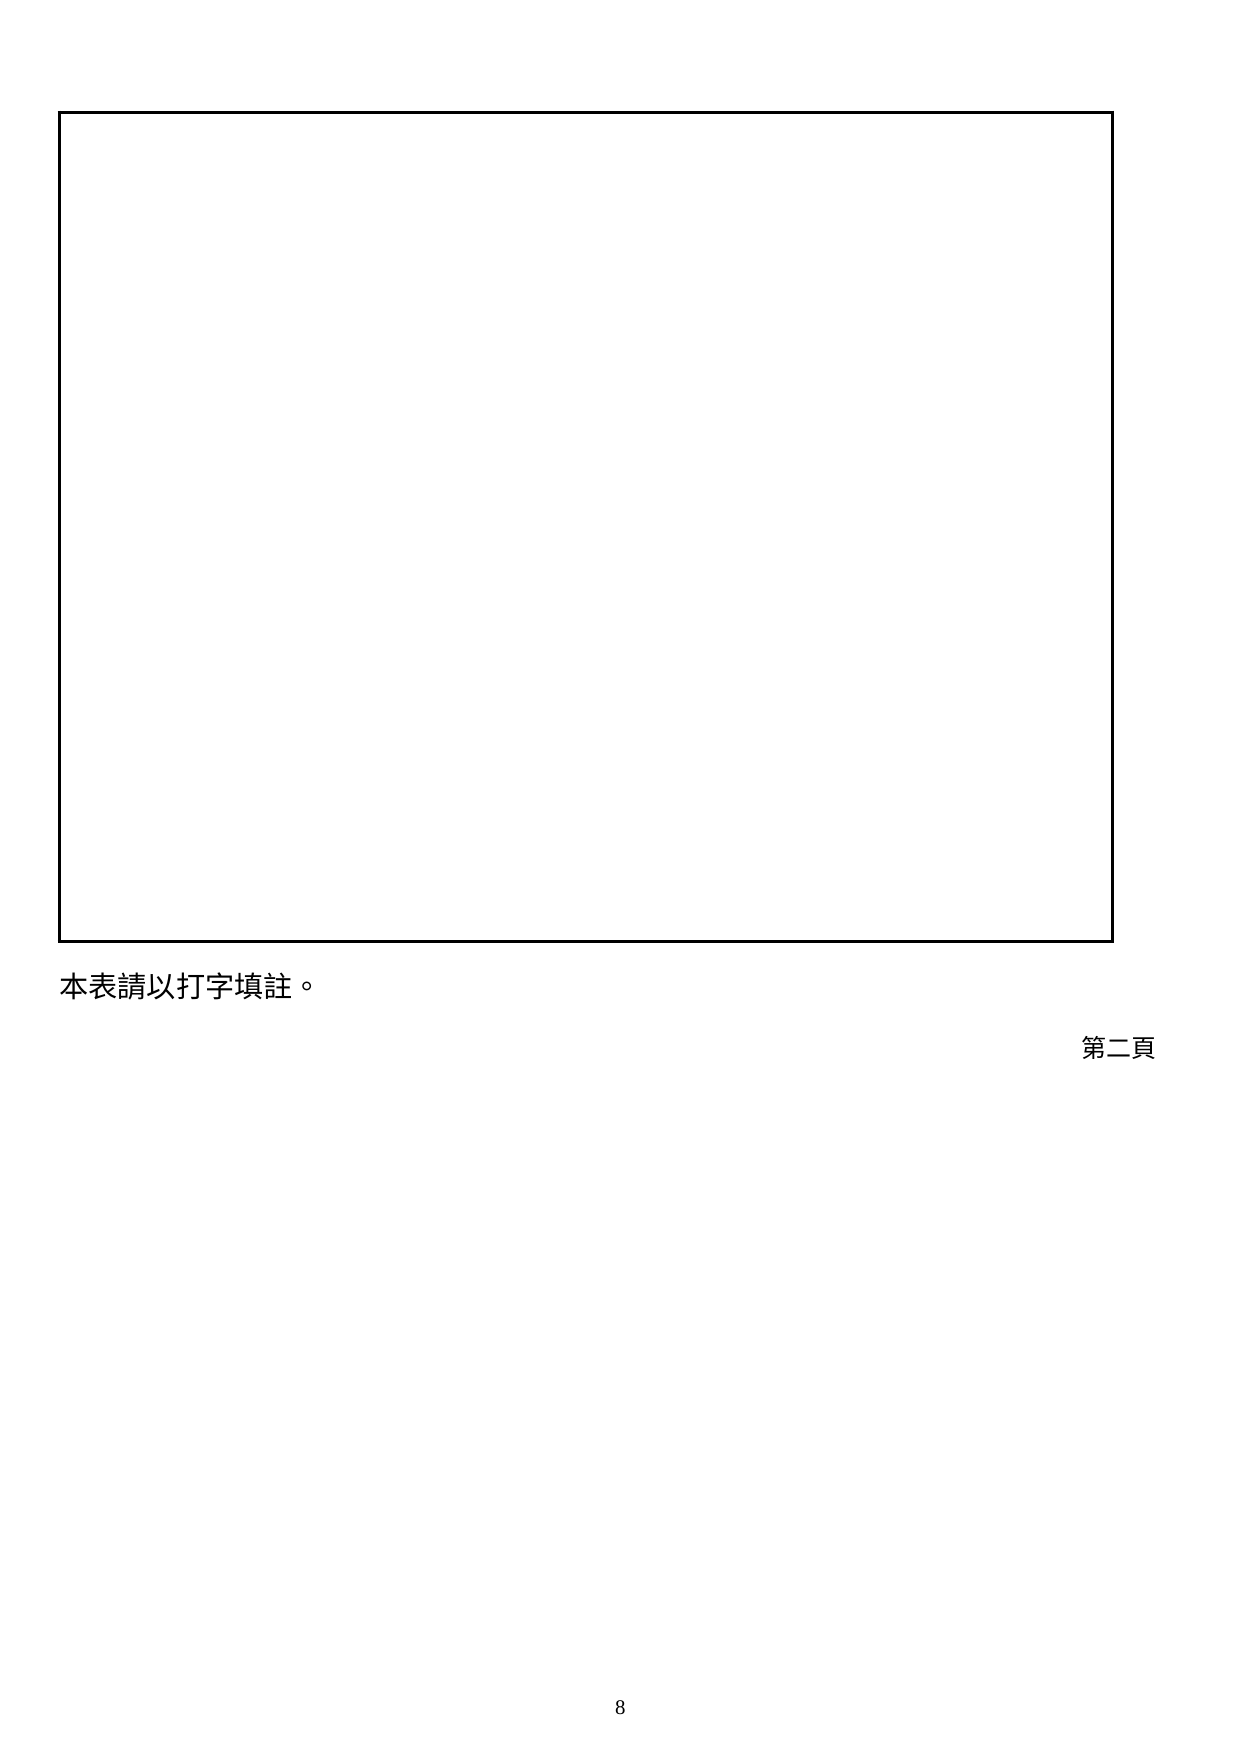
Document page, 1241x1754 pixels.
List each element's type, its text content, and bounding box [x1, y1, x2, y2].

table_header [61, 114, 1111, 940]
text 第二頁 [59, 1005, 1181, 1068]
text 本表請以打字填註。 [59, 943, 1181, 1005]
